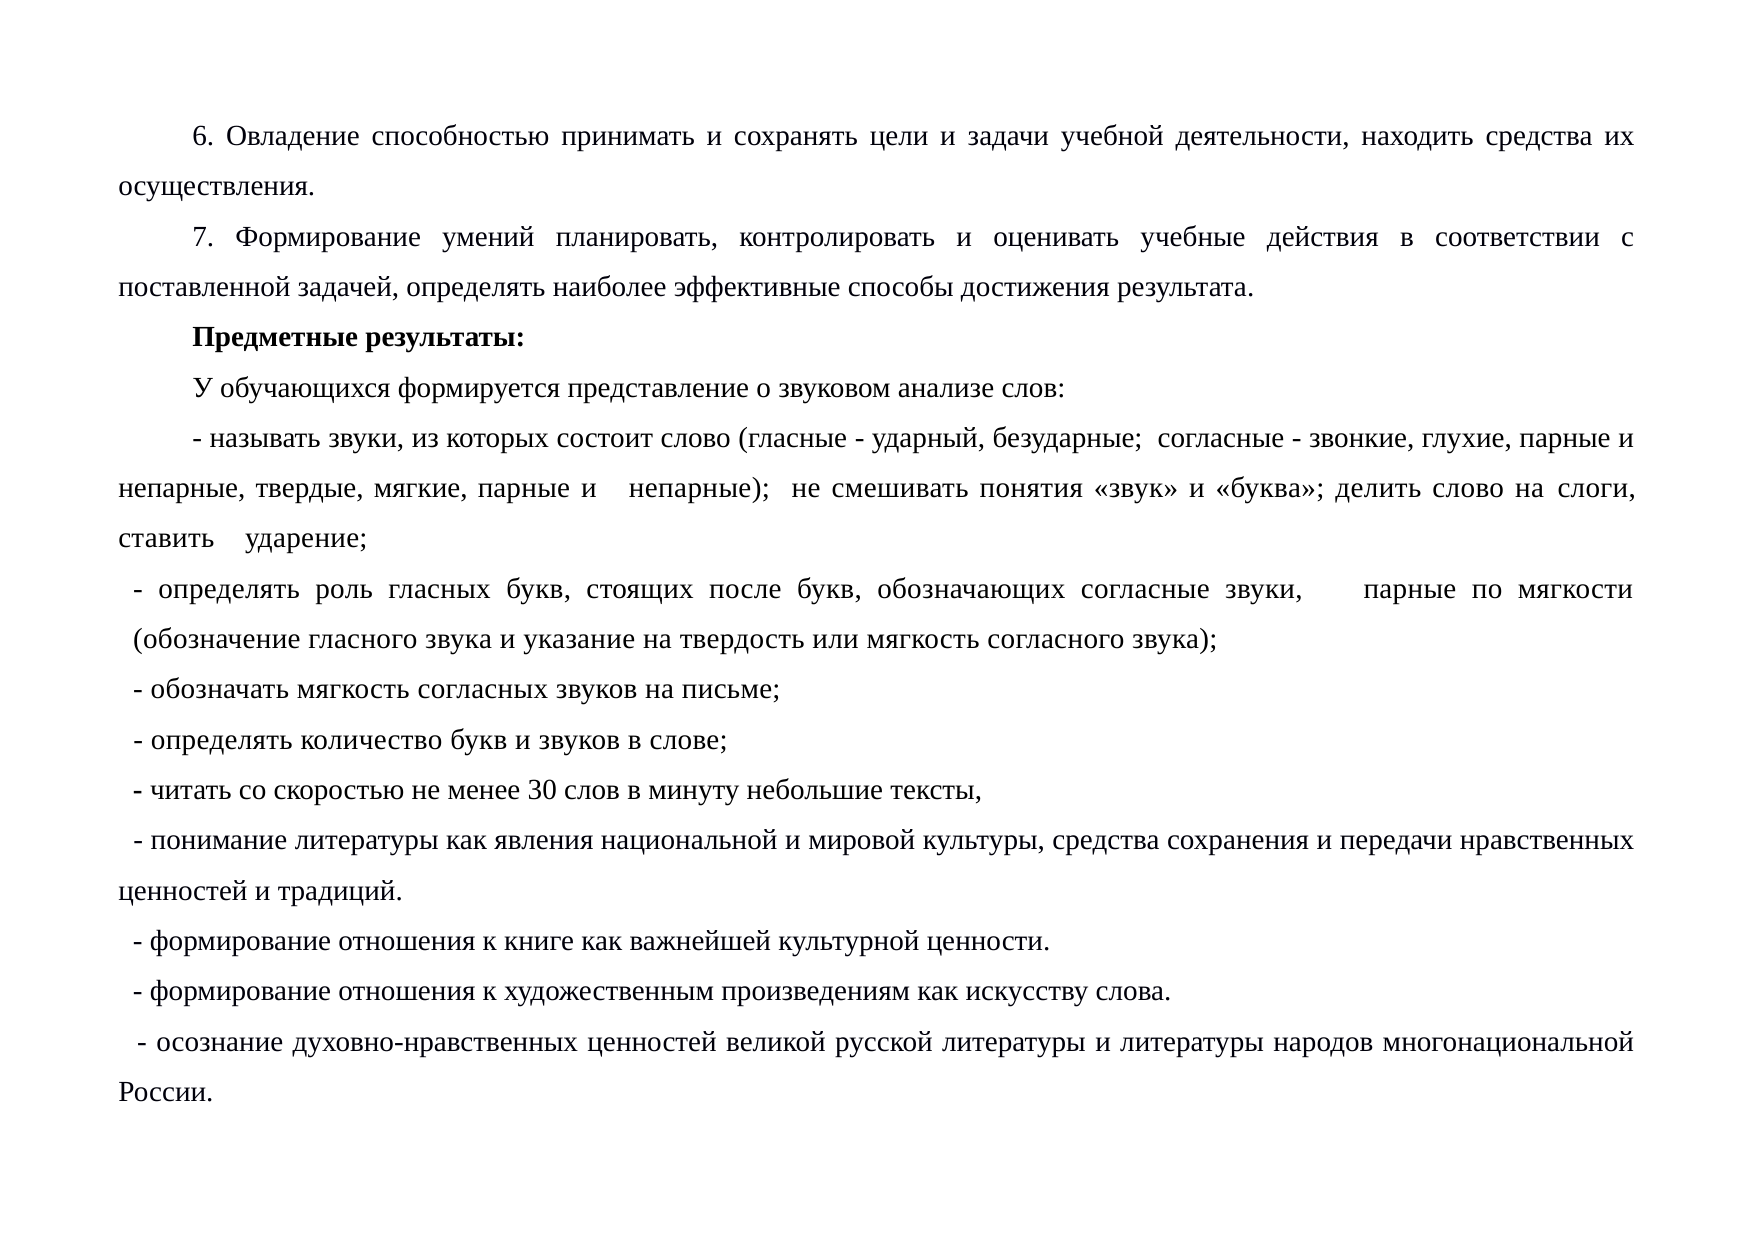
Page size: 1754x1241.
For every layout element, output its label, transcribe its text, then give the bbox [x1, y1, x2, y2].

text - называть звуки, из которых состоит слово (гласные - ударный, безударные; согласные - звонкие, глухие, парные и непарные, твердые, мягкие, парные и непарные); не смешивать понятия «звук» и «буква»; делить слово на слоги, ставить ударение; [118, 420, 1636, 554]
text - читать со скоростью не менее 30 слов в минуту небольшие тексты, [118, 772, 1636, 806]
text - определять роль гласных букв, стоящих после букв, обозначающих согласные звуки, парные по мягкости (обозначение гласного звука и указание на твердость или мягкость согласного звука); [133, 571, 1636, 655]
text 6. Овладение способностью принимать и сохранять цели и задачи учебной деятельности, находить средства их осуществления. [118, 118, 1636, 202]
text 7. Формирование умений планировать, контролировать и оценивать учебные действия в соответствии с поставленной задачей, определять наиболее эффективные способы достижения результата. [118, 219, 1636, 303]
text - определять количество букв и звуков в слове; [118, 722, 1636, 755]
text У обучающихся формируется представление о звуковом анализе слов: [118, 370, 1636, 403]
text - формирование отношения к художественным произведениям как искусству слова. [118, 973, 1636, 1007]
text - понимание литературы как явления национальной и мировой культуры, средства сохранения и передачи нравственных ценностей и традиций. [118, 822, 1636, 906]
text - осознание духовно-нравственных ценностей великой русской литературы и литературы народов многонациональной России. [118, 1024, 1636, 1108]
text Предметные результаты: [118, 319, 1636, 353]
text - формирование отношения к книге как важнейшей культурной ценности. [118, 923, 1636, 957]
text - обозначать мягкость согласных звуков на письме; [133, 672, 1636, 705]
